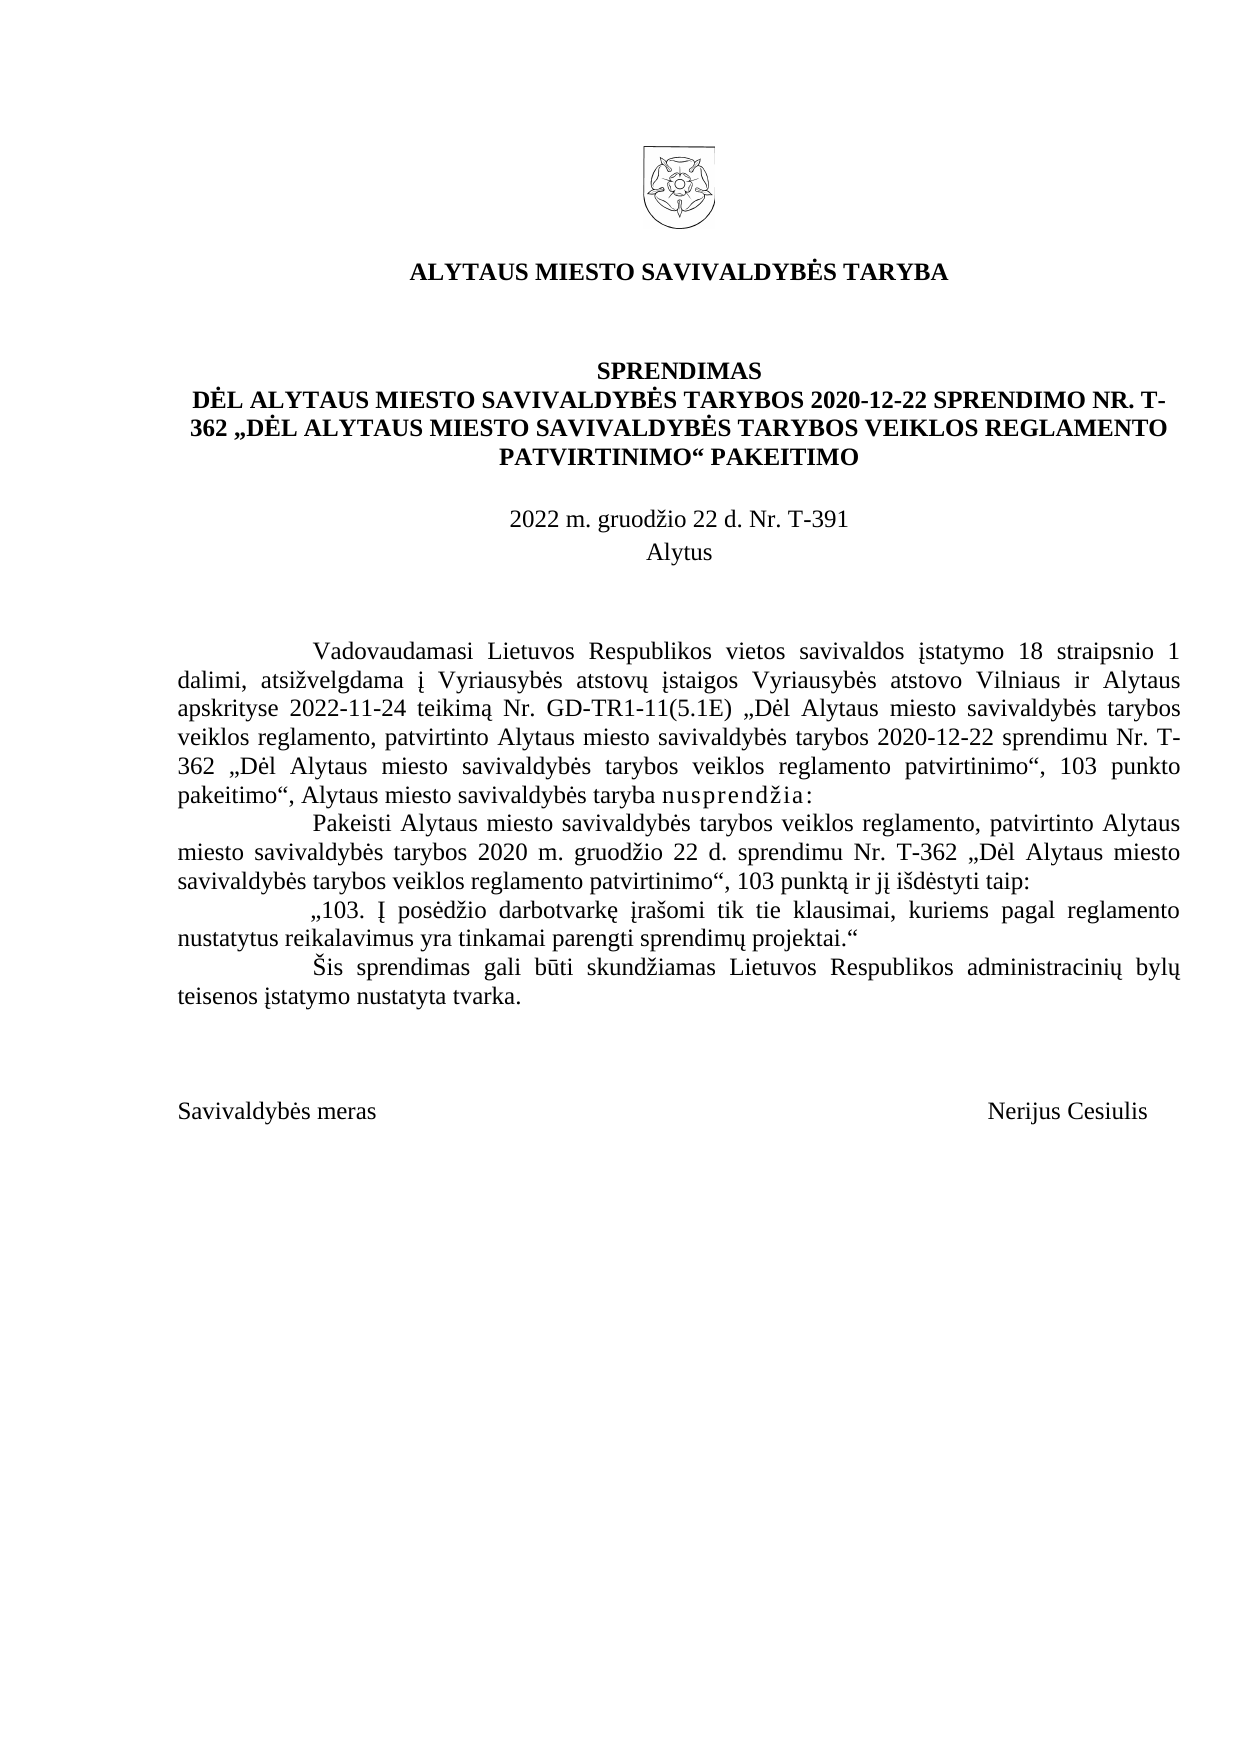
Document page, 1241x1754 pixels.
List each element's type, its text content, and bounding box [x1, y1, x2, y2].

text Vadovaudamasi Lietuvos Respublikos vietos savivaldos įstatymo 18 straipsnio 1 dalimi, atsižvelgdama į Vyriausybės atstovų įstaigos Vyriausybės atstovo Vilniaus ir Alytaus apskrityse 2022-11-24 teikimą Nr. GD-TR1-11(5.1E) „Dėl Alytaus miesto savivaldybės tarybos veiklos reglamento, patvirtinto Alytaus miesto savivaldybės tarybos 2020-12-22 sprendimu Nr. T-362 „Dėl Alytaus miesto savivaldybės tarybos veiklos reglamento patvirtinimo“, 103 punkto pakeitimo“, Alytaus miesto savivaldybės taryba nusprendžia: [177, 636, 1181, 808]
text Pakeisti Alytaus miesto savivaldybės tarybos veiklos reglamento, patvirtinto Alytaus miesto savivaldybės tarybos 2020 m. gruodžio 22 d. sprendimu Nr. T-362 „Dėl Alytaus miesto savivaldybės tarybos veiklos reglamento patvirtinimo“, 103 punktą ir jį išdėstyti taip: [177, 808, 1181, 895]
text ALYTAUS MIESTO SAVIVALDYBĖS TARYBA [177, 257, 1181, 286]
text Šis sprendimas gali būti skundžiamas Lietuvos Respublikos administracinių bylų teisenos įstatymo nustatyta tvarka. [177, 952, 1181, 1010]
text SPRENDIMAS [177, 356, 1181, 385]
text 2022 m. gruodžio 22 d. Nr. T-391 [177, 504, 1181, 533]
text Savivaldybės meras Nerijus Cesiulis [177, 1096, 1181, 1125]
text Alytus [177, 537, 1181, 566]
text DĖL ALYTAUS MIESTO SAVIVALDYBĖS TARYBOS 2020-12-22 SPRENDIMO NR. T-362 „DĖL ALYTAUS MIESTO SAVIVALDYBĖS TARYBOS VEIKLOS REGLAMENTO PATVIRTINIMO“ PAKEITIMO [177, 385, 1181, 471]
text „103. Į posėdžio darbotvarkę įrašomi tik tie klausimai, kuriems pagal reglamento nustatytus reikalavimus yra tinkamai parengti sprendimų projektai.“ [177, 895, 1181, 952]
